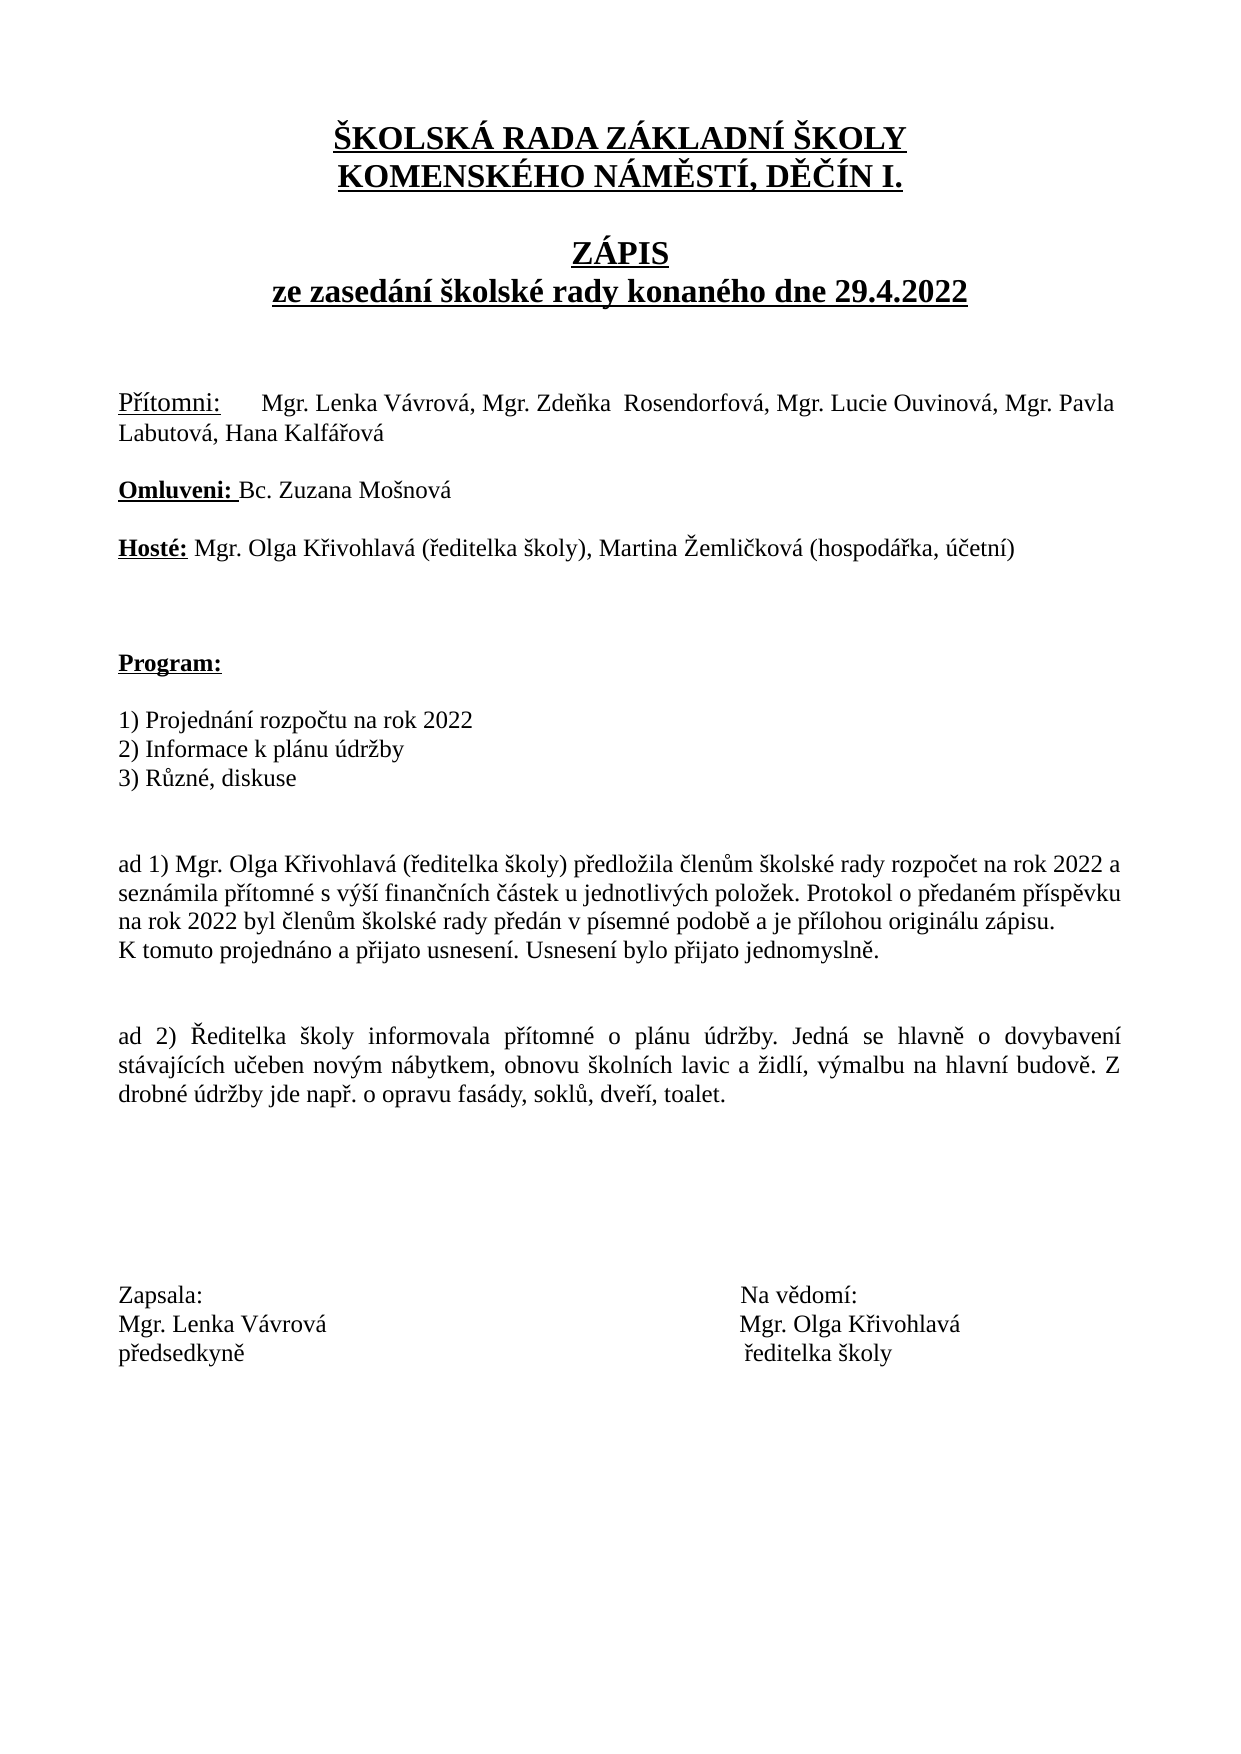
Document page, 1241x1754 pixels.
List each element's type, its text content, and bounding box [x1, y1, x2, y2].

text KOMENSKÉHO NÁMĚSTÍ, DĚČÍN I. [118, 156, 1122, 195]
text Přítomni: Mgr. Lenka Vávrová, Mgr. Zdeňka Rosendorfová, Mgr. Lucie Ouvinová, Mgr. Pavla Labutová, Hana Kalfářová [118, 386, 1122, 446]
text předsedkyně ředitelka školy [118, 1338, 1122, 1366]
text ŠKOLSKÁ RADA ZÁKLADNÍ ŠKOLY [118, 118, 1122, 156]
text 2) Informace k plánu údržby [118, 734, 1122, 763]
text Hosté: Mgr. Olga Křivohlavá (ředitelka školy), Martina Žemličková (hospodářka, účetní) [118, 533, 1122, 561]
text Program: [118, 648, 1122, 676]
text 1) Projednání rozpočtu na rok 2022 [118, 705, 1122, 734]
text ad 1) Mgr. Olga Křivohlavá (ředitelka školy) předložila členům školské rady rozpočet na rok 2022 a seznámila přítomné s výší finančních částek u jednotlivých položek. Protokol o předaném příspěvku na rok 2022 byl členům školské rady předán v písemné podobě a je přílohou originálu zápisu. [118, 849, 1122, 935]
text ZÁPIS [118, 233, 1122, 271]
text 3) Různé, diskuse [118, 763, 1122, 791]
text Mgr. Lenka Vávrová Mgr. Olga Křivohlavá [118, 1309, 1122, 1338]
text Zapsala: Na vědomí: [118, 1280, 1122, 1309]
text K tomuto projednáno a přijato usnesení. Usnesení bylo přijato jednomyslně. [118, 935, 1122, 964]
text Omluveni: Bc. Zuzana Mošnová [118, 475, 1122, 504]
text ad 2) Ředitelka školy informovala přítomné o plánu údržby. Jedná se hlavně o dovybavení stávajících učeben novým nábytkem, obnovu školních lavic a židlí, výmalbu na hlavní budově. Z drobné údržby jde např. o opravu fasády, soklů, dveří, toalet. [118, 1021, 1122, 1108]
text ze zasedání školské rady konaného dne 29.4.2022 [118, 271, 1122, 310]
